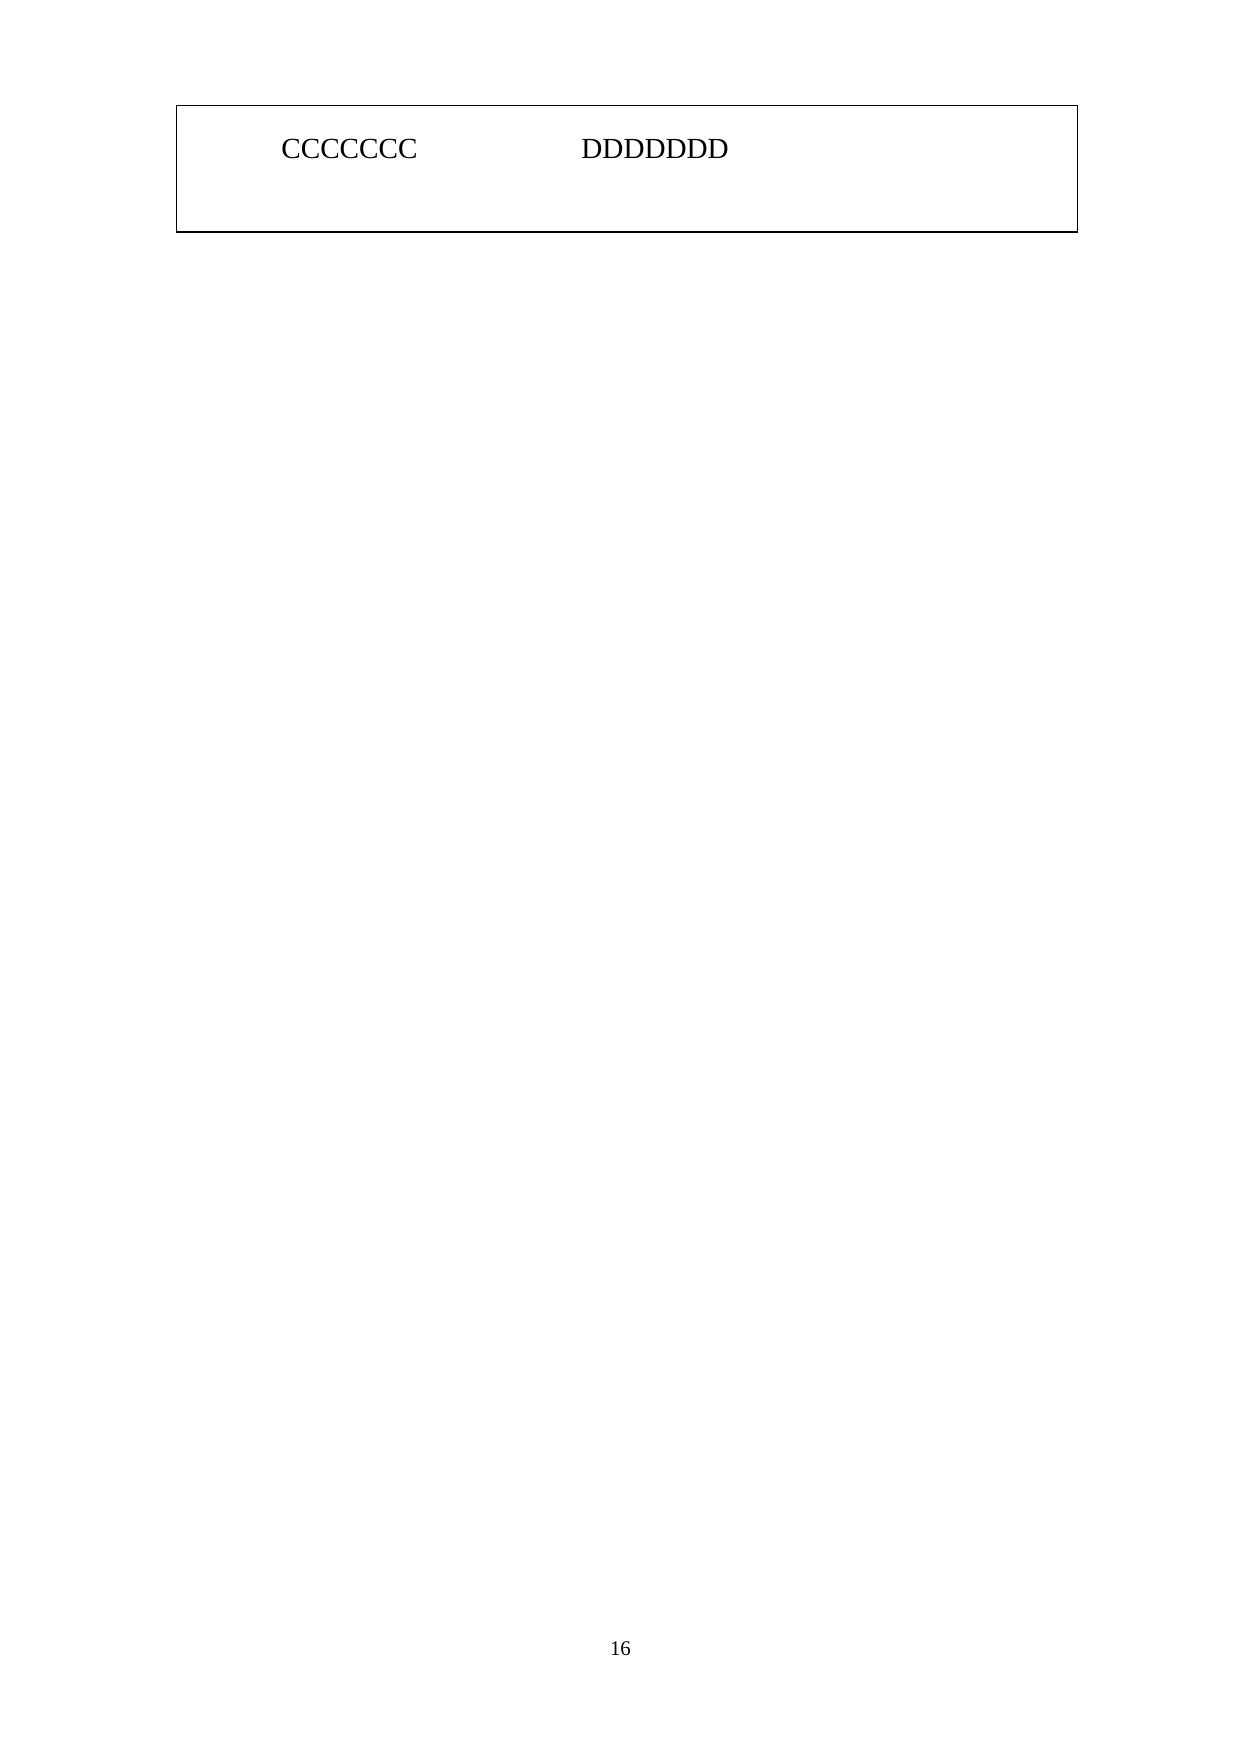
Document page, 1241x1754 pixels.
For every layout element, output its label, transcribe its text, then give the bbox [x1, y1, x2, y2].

table_cell CCCCCCC [278, 106, 578, 169]
table_cell DDDDDDD [578, 106, 803, 169]
table_header [177, 106, 1077, 231]
